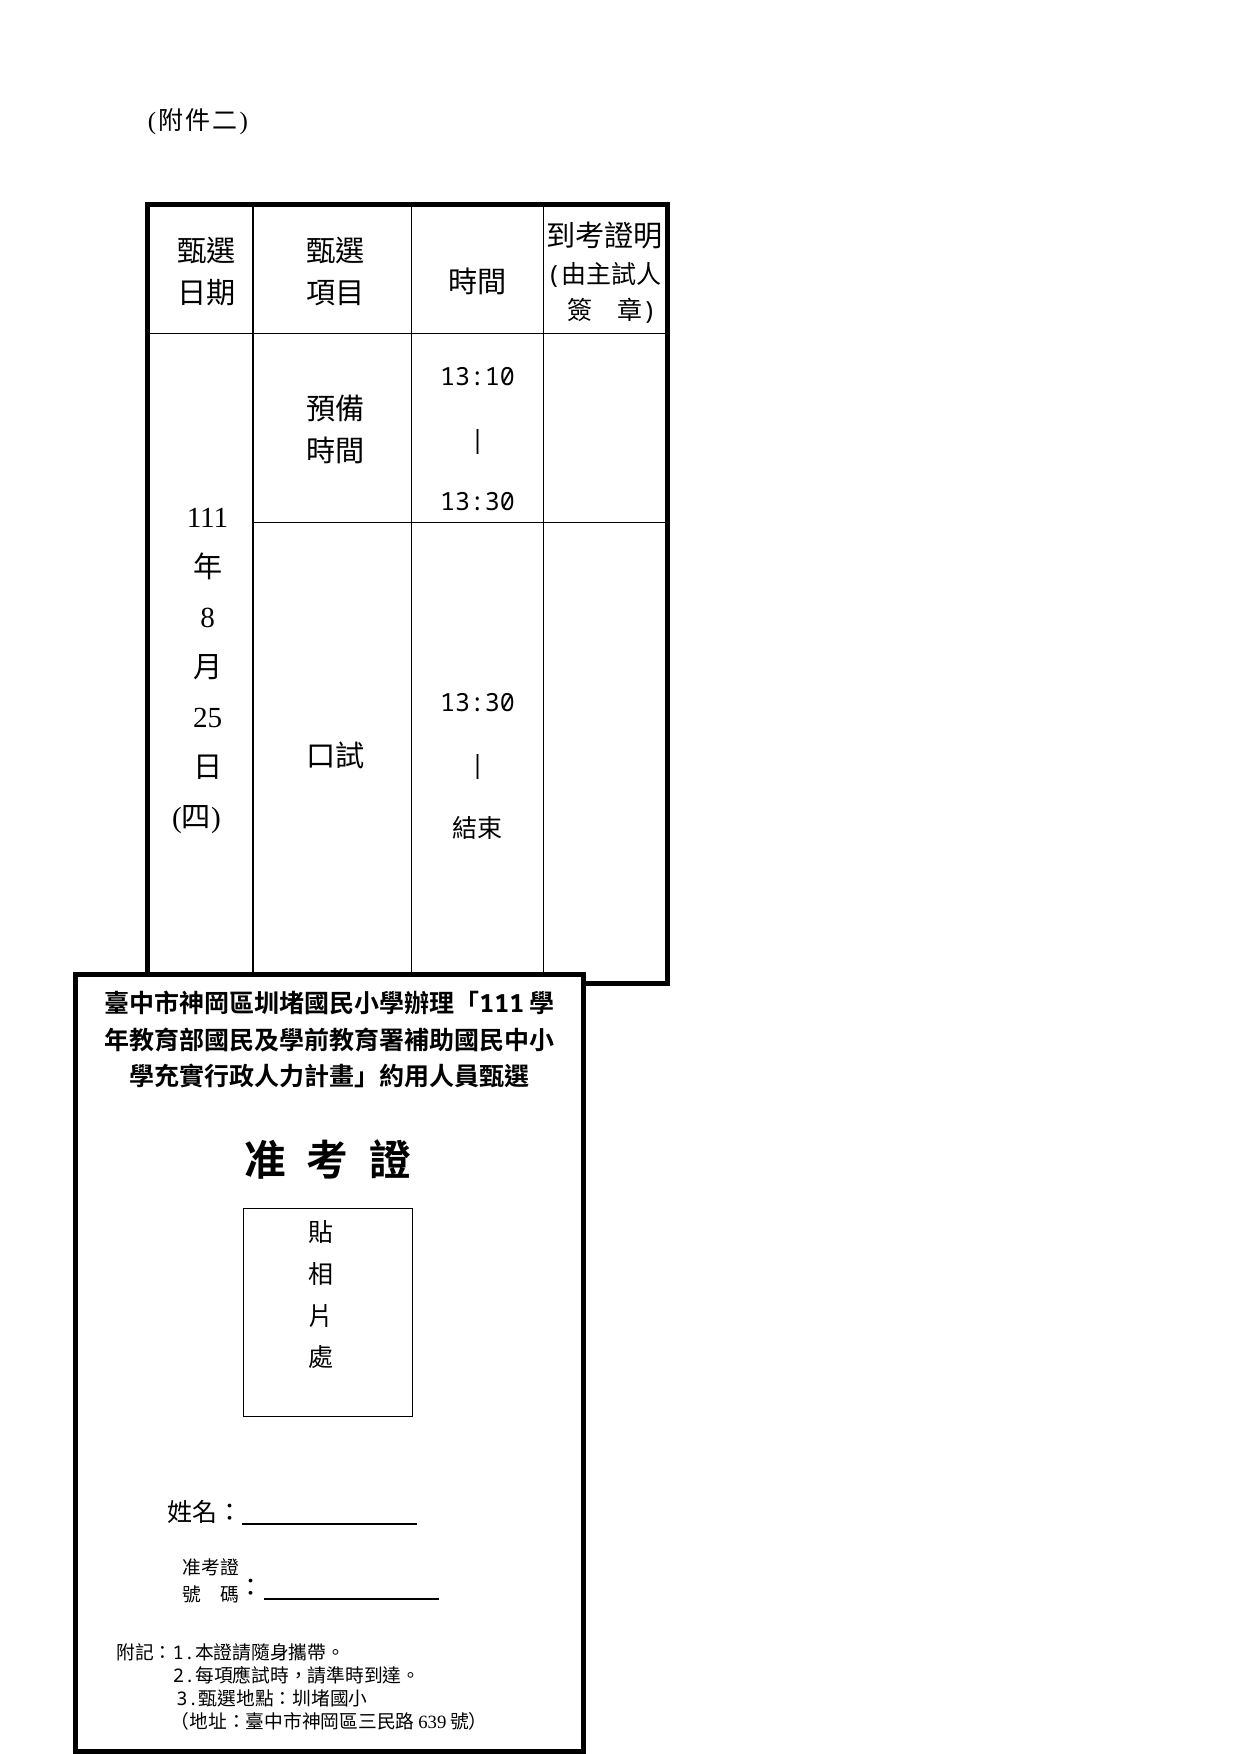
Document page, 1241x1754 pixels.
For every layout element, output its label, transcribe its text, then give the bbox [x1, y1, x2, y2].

table_cell 口試 [254, 523, 411, 972]
table_header 時間 [412, 207, 543, 333]
table_header 貼 相 片 處 [244, 1209, 412, 1416]
text 2.每項應試時，請準時到達。 [92, 1664, 566, 1687]
table_cell 13:30 | 結束 [412, 523, 543, 972]
text 姓名： [92, 1491, 566, 1529]
text 准考證號碼： [92, 1566, 566, 1604]
text （地址：臺中市神岡區三民路639號） [142, 1710, 566, 1733]
text 附記：1.本證請隨身攜帶。 [116, 1641, 566, 1664]
text 准 考 證 [92, 1127, 566, 1187]
text 3.甄選地點：圳堵國小 [142, 1687, 566, 1710]
text 臺中市神岡區圳堵國民小學辦理「111學年教育部國民及學前教育署補助國民中小學充實行政人力計畫」約用人員甄選 [92, 984, 566, 1093]
table_cell 預備 時間 [254, 334, 411, 522]
table_cell [544, 334, 665, 522]
table_header 到考證明 (由主試人 簽 章) [544, 207, 665, 333]
table_header 甄選 項目 [254, 207, 411, 333]
table_cell 100 111 年 8 月 25 日 (四) [150, 334, 252, 972]
table_cell [544, 523, 665, 981]
text (附件二) [148, 77, 1092, 139]
table_header 甄選 日期 [150, 207, 252, 333]
table_cell 13:10 | 13:30 [412, 334, 543, 522]
